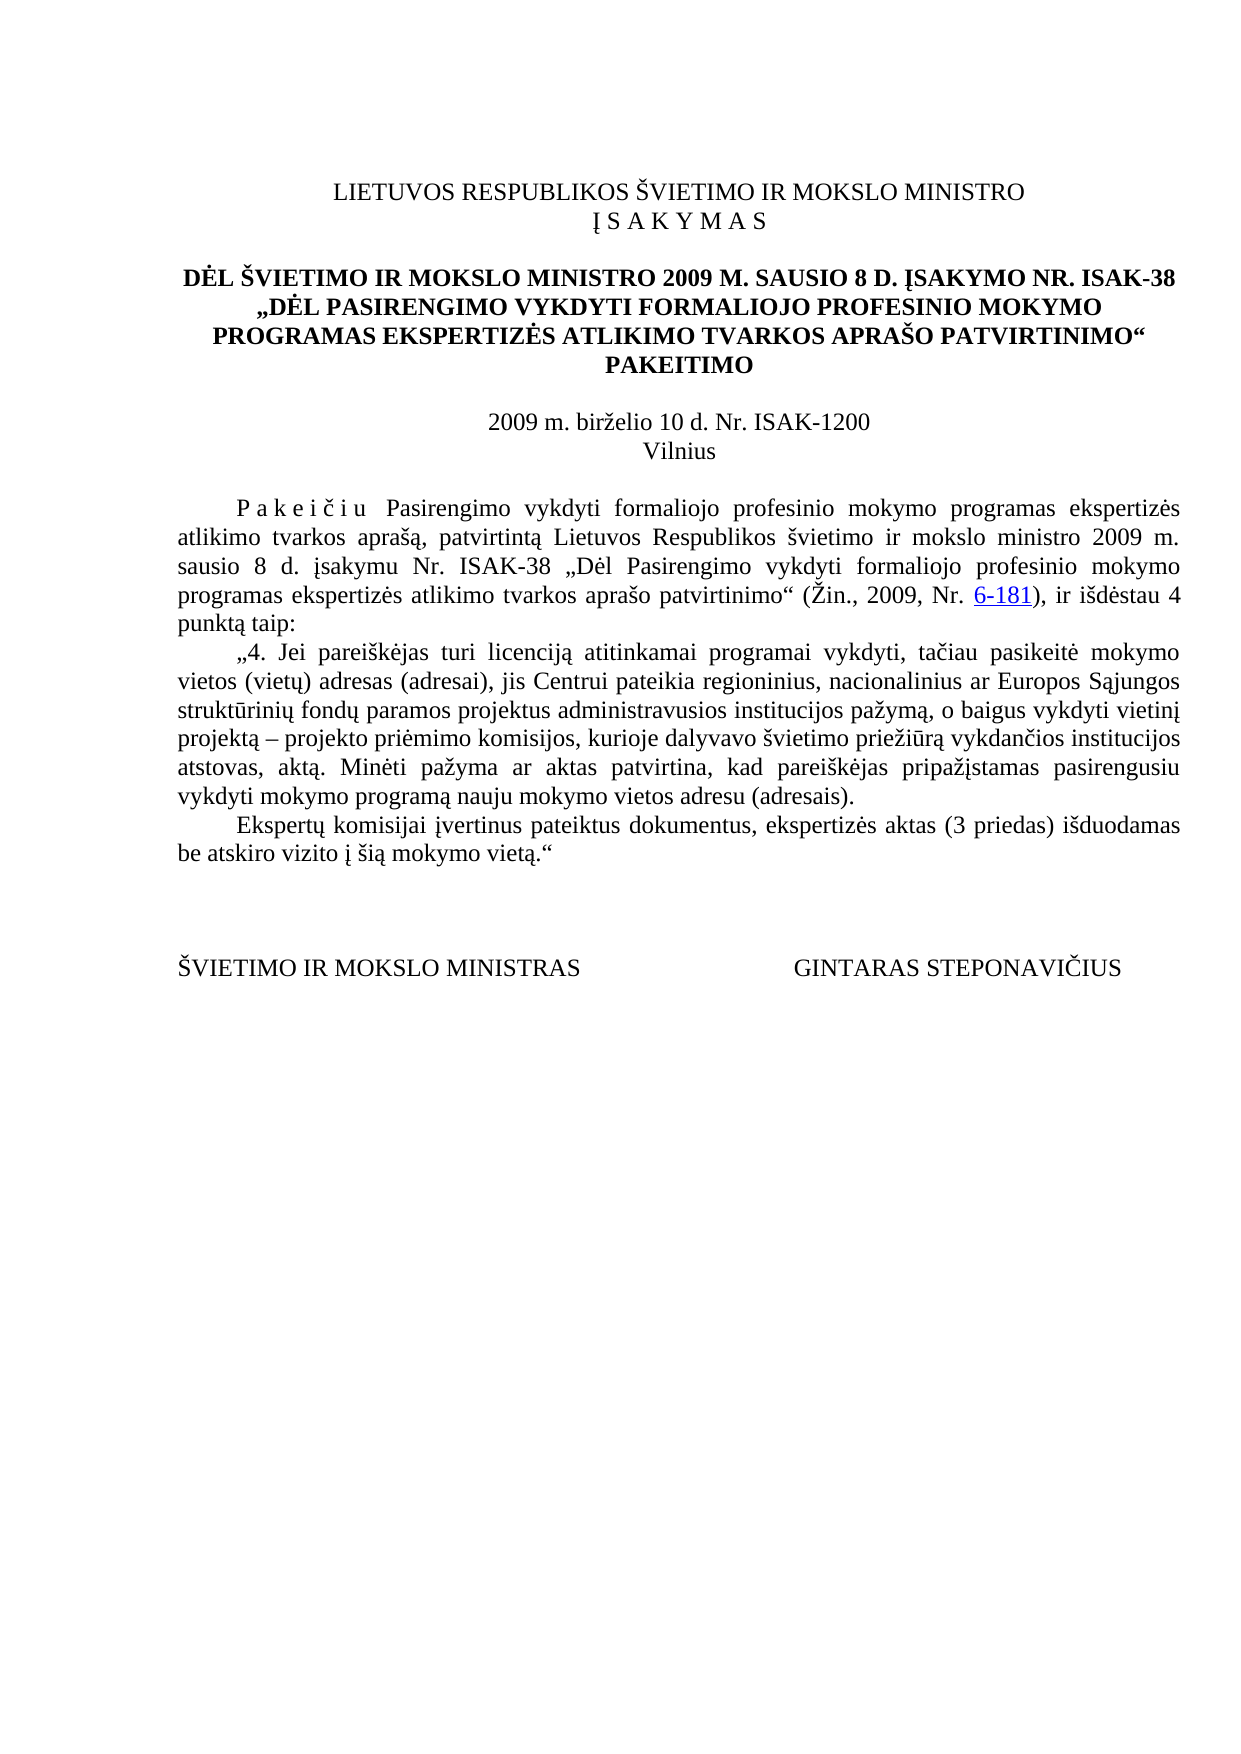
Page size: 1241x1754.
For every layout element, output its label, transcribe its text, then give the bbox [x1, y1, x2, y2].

text Vilnius [177, 436, 1181, 465]
text DĖL ŠVIETIMO IR MOKSLO MINISTRO 2009 M. SAUSIO 8 D. ĮSAKYMO NR. ISAK-38 „DĖL PASIRENGIMO VYKDYTI FORMALIOJO PROFESINIO MOKYMO PROGRAMAS EKSPERTIZĖS ATLIKIMO TVARKOS APRAŠO PATVIRTINIMO“ PAKEITIMO [177, 263, 1181, 378]
text „4. Jei pareiškėjas turi licenciją atitinkamai programai vykdyti, tačiau pasikeitė mokymo vietos (vietų) adresas (adresai), jis Centrui pateikia regioninius, nacionalinius ar Europos Sąjungos struktūrinių fondų paramos projektus administravusios institucijos pažymą, o baigus vykdyti vietinį projektą – projekto priėmimo komisijos, kurioje dalyvavo švietimo priežiūrą vykdančios institucijos atstovas, aktą. Minėti pažyma ar aktas patvirtina, kad pareiškėjas pripažįstamas pasirengusiu vykdyti mokymo programą nauju mokymo vietos adresu (adresais). [177, 637, 1181, 810]
text 2009 m. birželio 10 d. Nr. ISAK-1200 [177, 407, 1181, 436]
text ŠVIETIMO IR MOKSLO MINISTRAS GINTARAS STEPONAVIČIUS [177, 953, 1181, 982]
text Pakeičiu Pasirengimo vykdyti formaliojo profesinio mokymo programas ekspertizės atlikimo tvarkos aprašą, patvirtintą Lietuvos Respublikos švietimo ir mokslo ministro 2009 m. sausio 8 d. įsakymu Nr. ISAK-38 „Dėl Pasirengimo vykdyti formaliojo profesinio mokymo programas ekspertizės atlikimo tvarkos aprašo patvirtinimo“ (Žin., 2009, Nr. 6-181), ir išdėstau 4 punktą taip: [177, 493, 1181, 637]
text LIETUVOS RESPUBLIKOS ŠVIETIMO IR MOKSLO MINISTRO [177, 177, 1181, 206]
text Ekspertų komisijai įvertinus pateiktus dokumentus, ekspertizės aktas (3 priedas) išduodamas be atskiro vizito į šią mokymo vietą.“ [177, 810, 1181, 867]
text ĮSAKYMAS [177, 206, 1181, 235]
